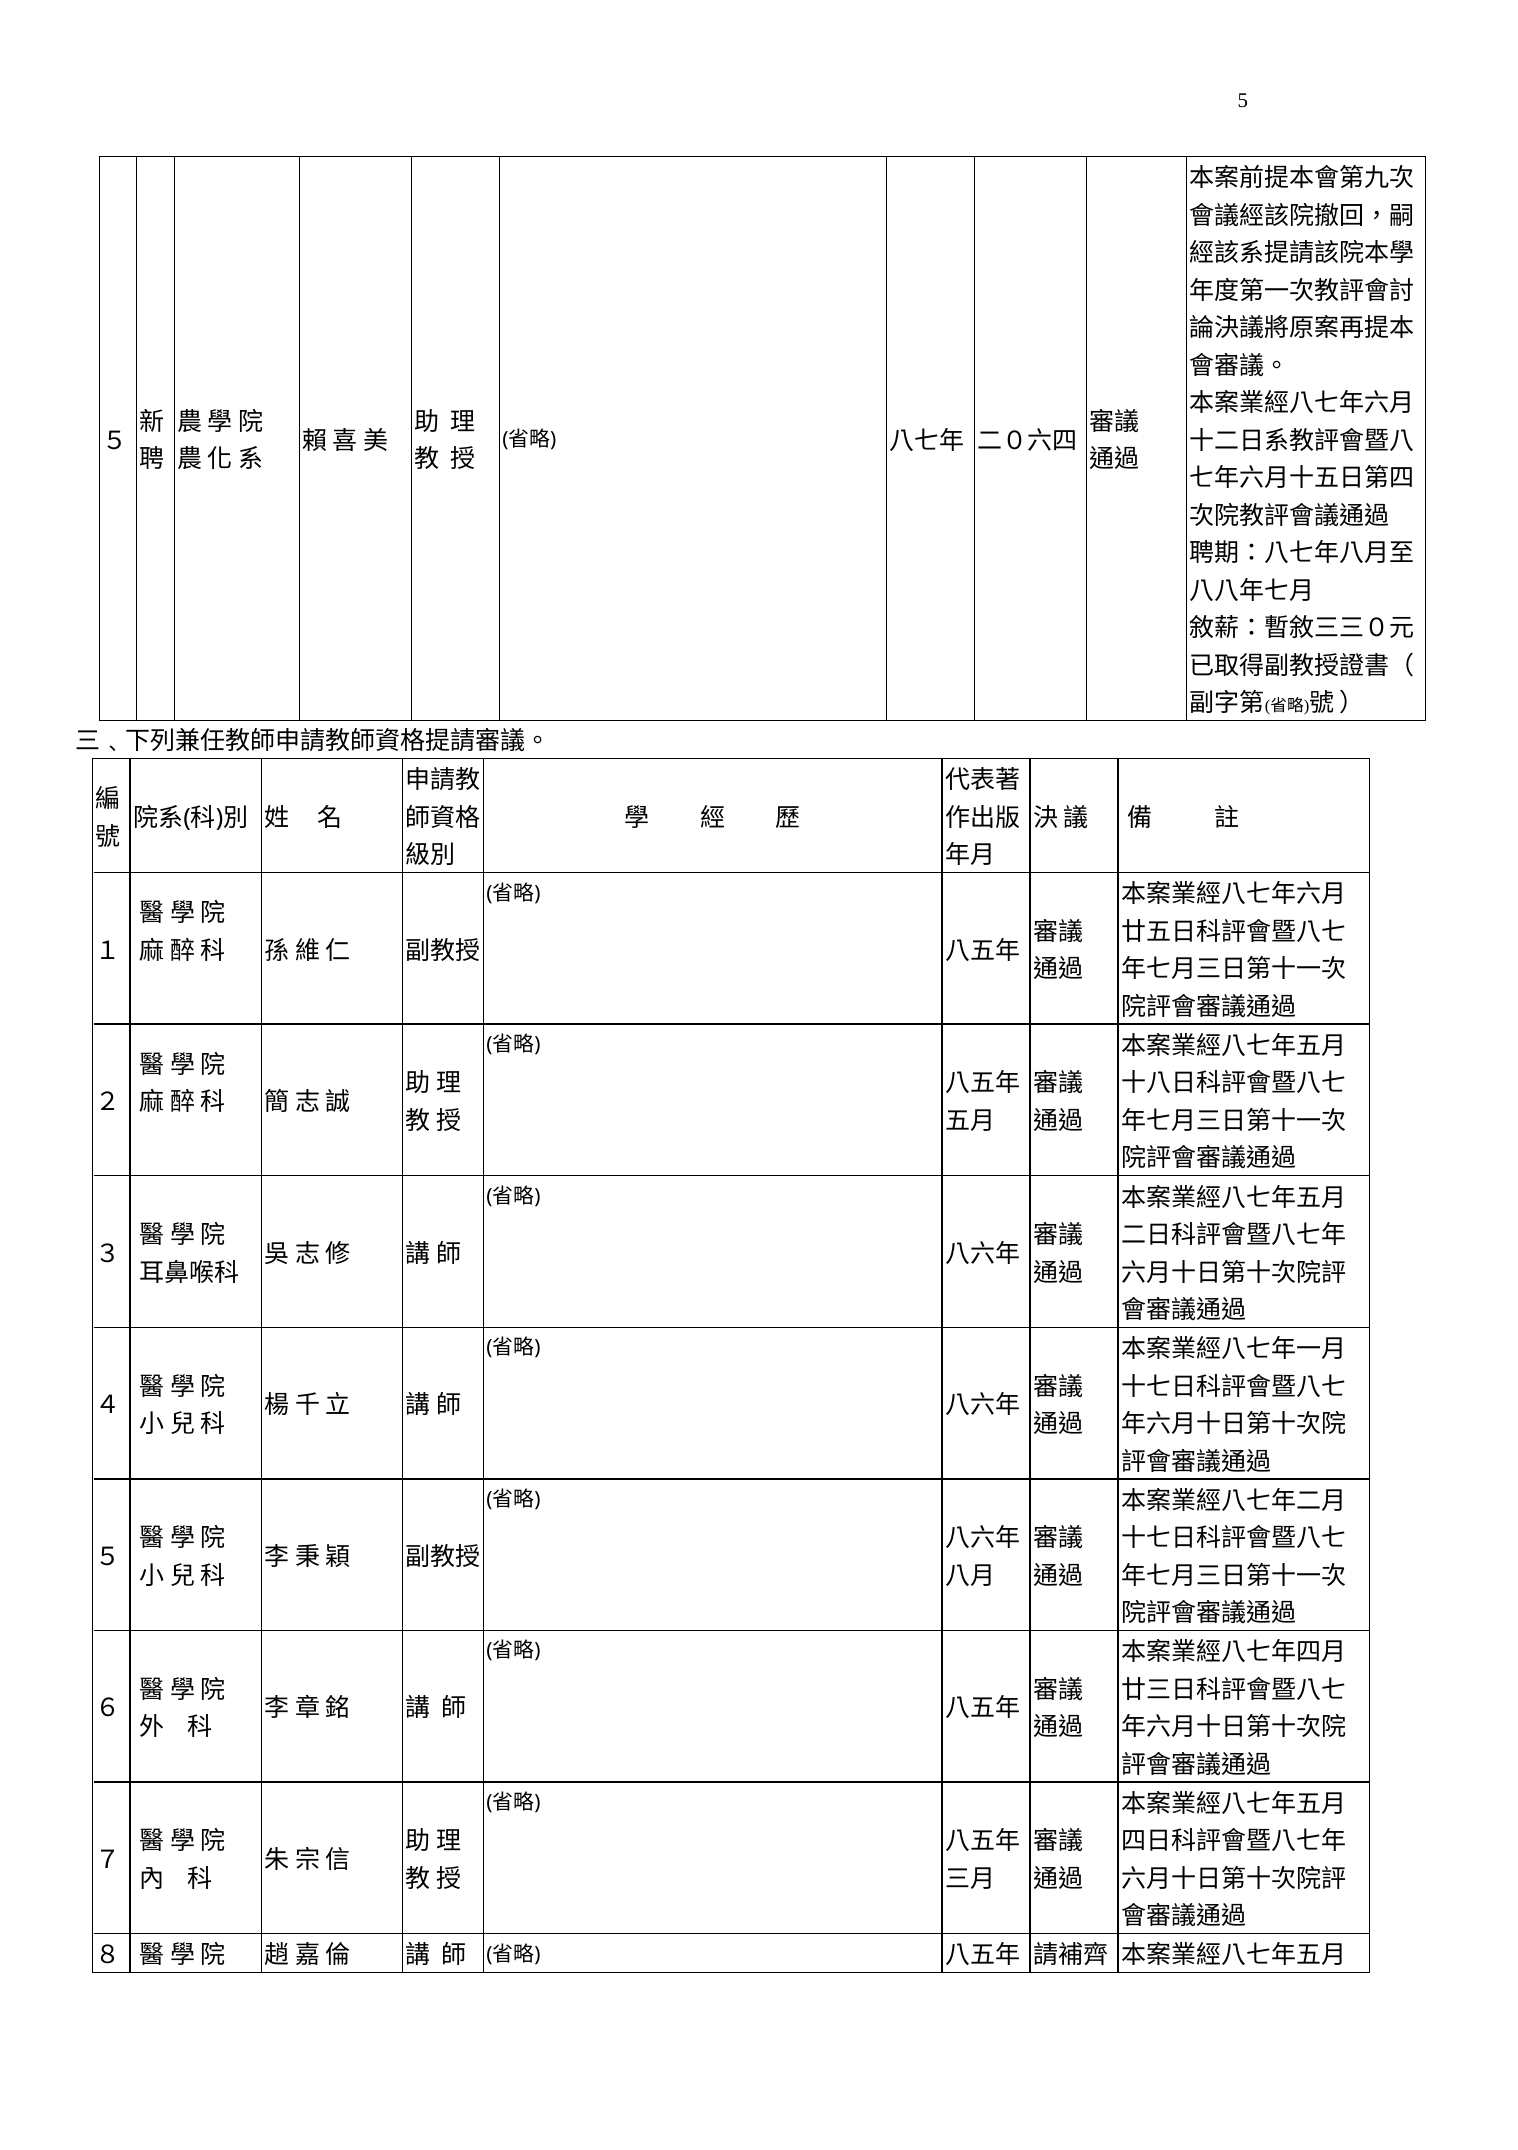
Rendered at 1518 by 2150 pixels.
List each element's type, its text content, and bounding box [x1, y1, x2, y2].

table_cell 二０六四 [975, 157, 1086, 719]
table_cell ６ [93, 1631, 129, 1781]
table_cell 講 師 [403, 1176, 483, 1326]
table_cell (省略) [484, 873, 941, 1023]
table_header 代表著作出版年月 [943, 759, 1029, 872]
table_cell 農 學 院 農 化 系 [175, 157, 299, 719]
table_cell 講 師 [403, 1934, 483, 1972]
table_cell (省略) [484, 1480, 941, 1629]
table_cell ７ [93, 1782, 129, 1933]
table_cell 醫 學 院 外 科 [131, 1631, 261, 1781]
table_cell 朱 宗 信 [262, 1783, 402, 1933]
table_cell (省略) [484, 1328, 941, 1478]
table_cell 請補齊 [1031, 1934, 1117, 1972]
table_cell 趙 嘉 倫 [262, 1934, 402, 1972]
table_cell 本案業經八七年四月廿三日科評會暨八七年六月十日第十次院評會審議通過 [1119, 1631, 1369, 1781]
table_cell 助 理教 授 [403, 1025, 483, 1175]
table_cell 醫 學 院 小 兒 科 [131, 1328, 261, 1478]
table_cell 講 師 [403, 1631, 483, 1781]
table_cell 講 師 [403, 1328, 483, 1478]
table_cell 審議 通過 [1087, 157, 1186, 719]
table_cell 本案業經八七年一月十七日科評會暨八七年六月十日第十次院評會審議通過 [1119, 1328, 1369, 1478]
table_cell 八五年 [943, 1934, 1029, 1972]
table_cell 吳 志 修 [262, 1176, 402, 1326]
table_header 備 註 [1119, 759, 1369, 872]
table_header 編 號 [93, 759, 129, 872]
table_cell 醫 學 院 [131, 1934, 261, 1972]
table_cell 審議 通過 [1031, 873, 1117, 1023]
table_cell (省略) [500, 157, 886, 719]
text 三﹑下列兼任教師申請教師資格提請審議。 [75, 720, 1387, 758]
table_cell 副教授 [403, 873, 483, 1023]
table_cell 副教授 [403, 1480, 483, 1629]
table_cell (省略) [484, 1934, 941, 1972]
table_cell 醫 學 院 小 兒 科 [131, 1480, 261, 1629]
table_cell (省略) [484, 1025, 941, 1175]
table_cell 八五年 [943, 1631, 1029, 1781]
table_cell 助 理 教 授 [403, 1783, 483, 1933]
table_cell 審議 通過 [1031, 1176, 1117, 1326]
table_cell 八六年 [943, 1328, 1029, 1478]
table_cell 八六年 [943, 1176, 1029, 1326]
table_cell 本案業經八七年六月廿五日科評會暨八七年七月三日第十一次院評會審議通過 [1119, 873, 1369, 1023]
table_cell 本案業經八七年五月 [1119, 1934, 1369, 1972]
table_header 學 經 歷 [484, 759, 941, 872]
table_cell 審議 通過 [1031, 1025, 1117, 1175]
table_cell 八五年 五月 [943, 1025, 1029, 1175]
table_header 申請教師資格級別 [403, 759, 483, 872]
table_cell 賴 喜 美 [300, 157, 411, 719]
table_cell ４ [93, 1328, 129, 1478]
table_cell 醫 學 院 麻 醉 科 [131, 1025, 261, 1175]
table_cell 八六年 八月 [943, 1480, 1029, 1629]
table_cell 審議 通過 [1031, 1783, 1117, 1933]
table_cell 李 章 銘 [262, 1631, 402, 1781]
table_cell 新 聘 [137, 157, 174, 719]
table_header 姓 名 [262, 759, 402, 872]
table_cell 本案業經八七年五月二日科評會暨八七年六月十日第十次院評會審議通過 [1119, 1176, 1369, 1326]
table_cell (省略) [484, 1176, 941, 1326]
table_cell 楊 千 立 [262, 1328, 402, 1478]
table_cell 八五年 三月 [943, 1783, 1029, 1933]
table_cell ８ [93, 1934, 129, 1972]
table_cell 本案前提本會第九次 會議經該院撤回，嗣 經該系提請該院本學 年度第一次教評會討 論決議將原案再提本 會審議。 本案業經八七年六月 十二日系教評會暨八 七年六月十五日第四 次院教評會議通過 聘期：八七年八月至 八八年七月 敘薪：暫敘三三０元 已取得副教授證書（ 副字第(省略)號 ） [1187, 157, 1425, 719]
table_cell 醫 學 院 內 科 [131, 1783, 261, 1933]
table_cell 李 秉 穎 [262, 1480, 402, 1629]
table_cell ２ [93, 1024, 129, 1175]
table_cell 審議 通過 [1031, 1631, 1117, 1781]
table_cell 醫 學 院 耳鼻喉科 [131, 1176, 261, 1326]
table_cell (省略) [484, 1631, 941, 1781]
table_cell 醫 學 院 麻 醉 科 [131, 873, 261, 1023]
table_cell 簡 志 誠 [262, 1025, 402, 1175]
table_cell ５ [100, 157, 136, 719]
table_cell 八五年 [943, 873, 1029, 1023]
table_cell ３ [93, 1176, 129, 1326]
table_cell 本案業經八七年二月十七日科評會暨八七年七月三日第十一次院評會審議通過 [1119, 1480, 1369, 1629]
table_header 決 議 [1031, 759, 1117, 872]
table_cell 審議 通過 [1031, 1328, 1117, 1478]
table_cell 八七年 [887, 157, 974, 719]
table_cell 孫 維 仁 [262, 873, 402, 1023]
table_cell 本案業經八七年五月四日科評會暨八七年六月十日第十次院評會審議通過 [1119, 1783, 1369, 1933]
table_cell 本案業經八七年五月十八日科評會暨八七年七月三日第十一次院評會審議通過 [1119, 1025, 1369, 1175]
table_cell 助 理 教 授 [412, 157, 499, 719]
table_cell (省略) [484, 1783, 941, 1933]
table_cell １ [93, 873, 129, 1023]
table_header 院系(科)別 [131, 759, 261, 872]
table_cell 審議 通過 [1031, 1480, 1117, 1629]
table_cell ５ [93, 1479, 129, 1629]
